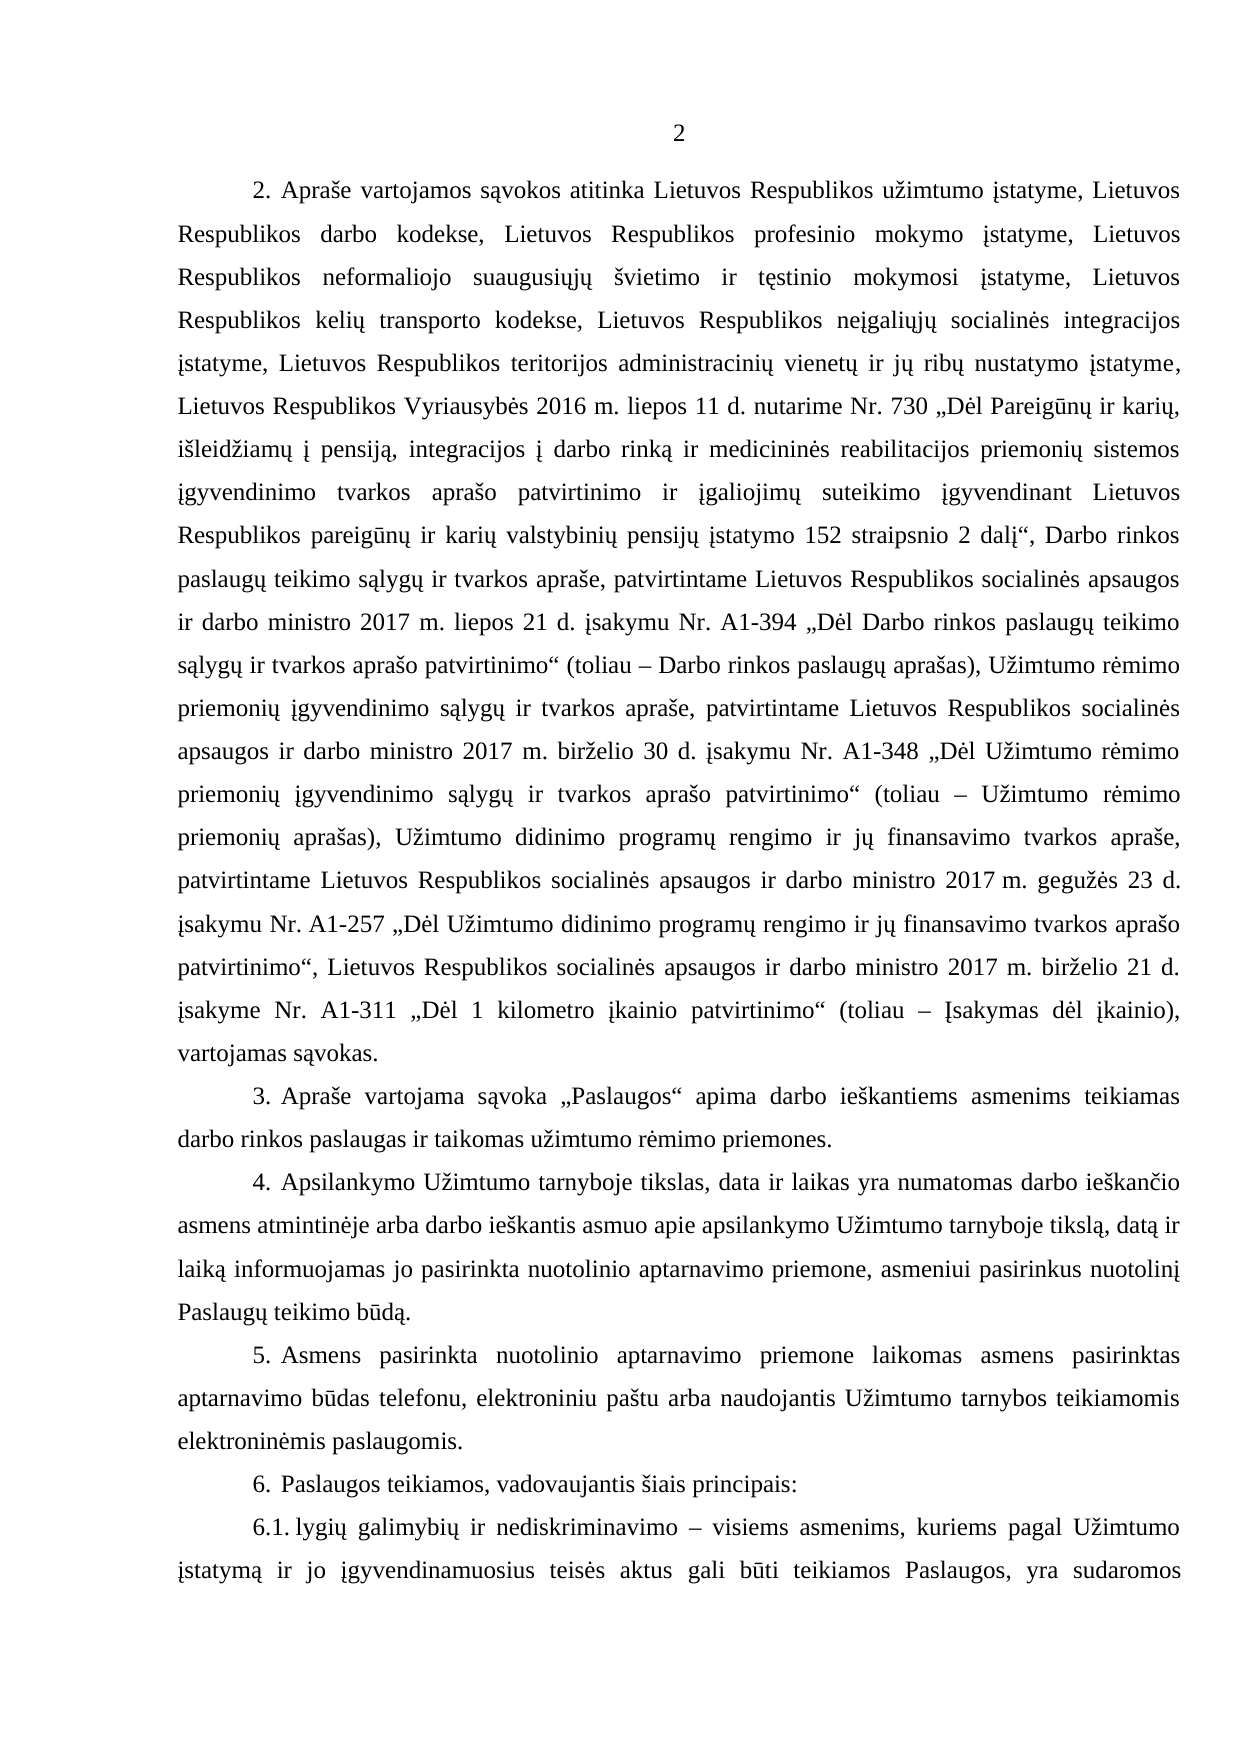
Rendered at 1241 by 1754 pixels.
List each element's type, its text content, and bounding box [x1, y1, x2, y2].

text 5. Asmens pasirinkta nuotolinio aptarnavimo priemone laikomas asmens pasirinktas aptarnavimo būdas telefonu, elektroniniu paštu arba naudojantis Užimtumo tarnybos teikiamomis elektroninėmis paslaugomis. [177, 1340, 1181, 1455]
text 3. Apraše vartojama sąvoka „Paslaugos“ apima darbo ieškantiems asmenims teikiamas darbo rinkos paslaugas ir taikomas užimtumo rėmimo priemones. [177, 1081, 1181, 1153]
text 6. Paslaugos teikiamos, vadovaujantis šiais principais: [177, 1469, 1181, 1498]
text 6.1. lygių galimybių ir nediskriminavimo – visiems asmenims, kuriems pagal Užimtumo įstatymą ir jo įgyvendinamuosius teisės aktus gali būti teikiamos Paslaugos, yra sudaromos [177, 1512, 1181, 1584]
text 4. Apsilankymo Užimtumo tarnyboje tikslas, data ir laikas yra numatomas darbo ieškančio asmens atmintinėje arba darbo ieškantis asmuo apie apsilankymo Užimtumo tarnyboje tikslą, datą ir laiką informuojamas jo pasirinkta nuotolinio aptarnavimo priemone, asmeniui pasirinkus nuotolinį Paslaugų teikimo būdą. [177, 1167, 1181, 1326]
text 2. Apraše vartojamos sąvokos atitinka Lietuvos Respublikos užimtumo įstatyme, Lietuvos Respublikos darbo kodekse, Lietuvos Respublikos profesinio mokymo įstatyme, Lietuvos Respublikos neformaliojo suaugusiųjų švietimo ir tęstinio mokymosi įstatyme, Lietuvos Respublikos kelių transporto kodekse, Lietuvos Respublikos neįgaliųjų socialinės integracijos įstatyme, Lietuvos Respublikos teritorijos administracinių vienetų ir jų ribų nustatymo įstatyme, Lietuvos Respublikos Vyriausybės 2016 m. liepos 11 d. nutarime Nr. 730 „Dėl Pareigūnų ir karių, išleidžiamų į pensiją, integracijos į darbo rinką ir medicininės reabilitacijos priemonių sistemos įgyvendinimo tvarkos aprašo patvirtinimo ir įgaliojimų suteikimo įgyvendinant Lietuvos Respublikos pareigūnų ir karių valstybinių pensijų įstatymo 152 straipsnio 2 dalį“, Darbo rinkos paslaugų teikimo sąlygų ir tvarkos apraše, patvirtintame Lietuvos Respublikos socialinės apsaugos ir darbo ministro 2017 m. liepos 21 d. įsakymu Nr. A1-394 „Dėl Darbo rinkos paslaugų teikimo sąlygų ir tvarkos aprašo patvirtinimo“ (toliau – Darbo rinkos paslaugų aprašas), Užimtumo rėmimo priemonių įgyvendinimo sąlygų ir tvarkos apraše, patvirtintame Lietuvos Respublikos socialinės apsaugos ir darbo ministro 2017 m. birželio 30 d. įsakymu Nr. A1-348 „Dėl Užimtumo rėmimo priemonių įgyvendinimo sąlygų ir tvarkos aprašo patvirtinimo“ (toliau – Užimtumo rėmimo priemonių aprašas), Užimtumo didinimo programų rengimo ir jų finansavimo tvarkos apraše, patvirtintame Lietuvos Respublikos socialinės apsaugos ir darbo ministro 2017 m. gegužės 23 d. įsakymu Nr. A1-257 „Dėl Užimtumo didinimo programų rengimo ir jų finansavimo tvarkos aprašo patvirtinimo“, Lietuvos Respublikos socialinės apsaugos ir darbo ministro 2017 m. birželio 21 d. įsakyme Nr. A1-311 „Dėl 1 kilometro įkainio patvirtinimo“ (toliau – Įsakymas dėl įkainio), vartojamas sąvokas. [177, 176, 1181, 1067]
